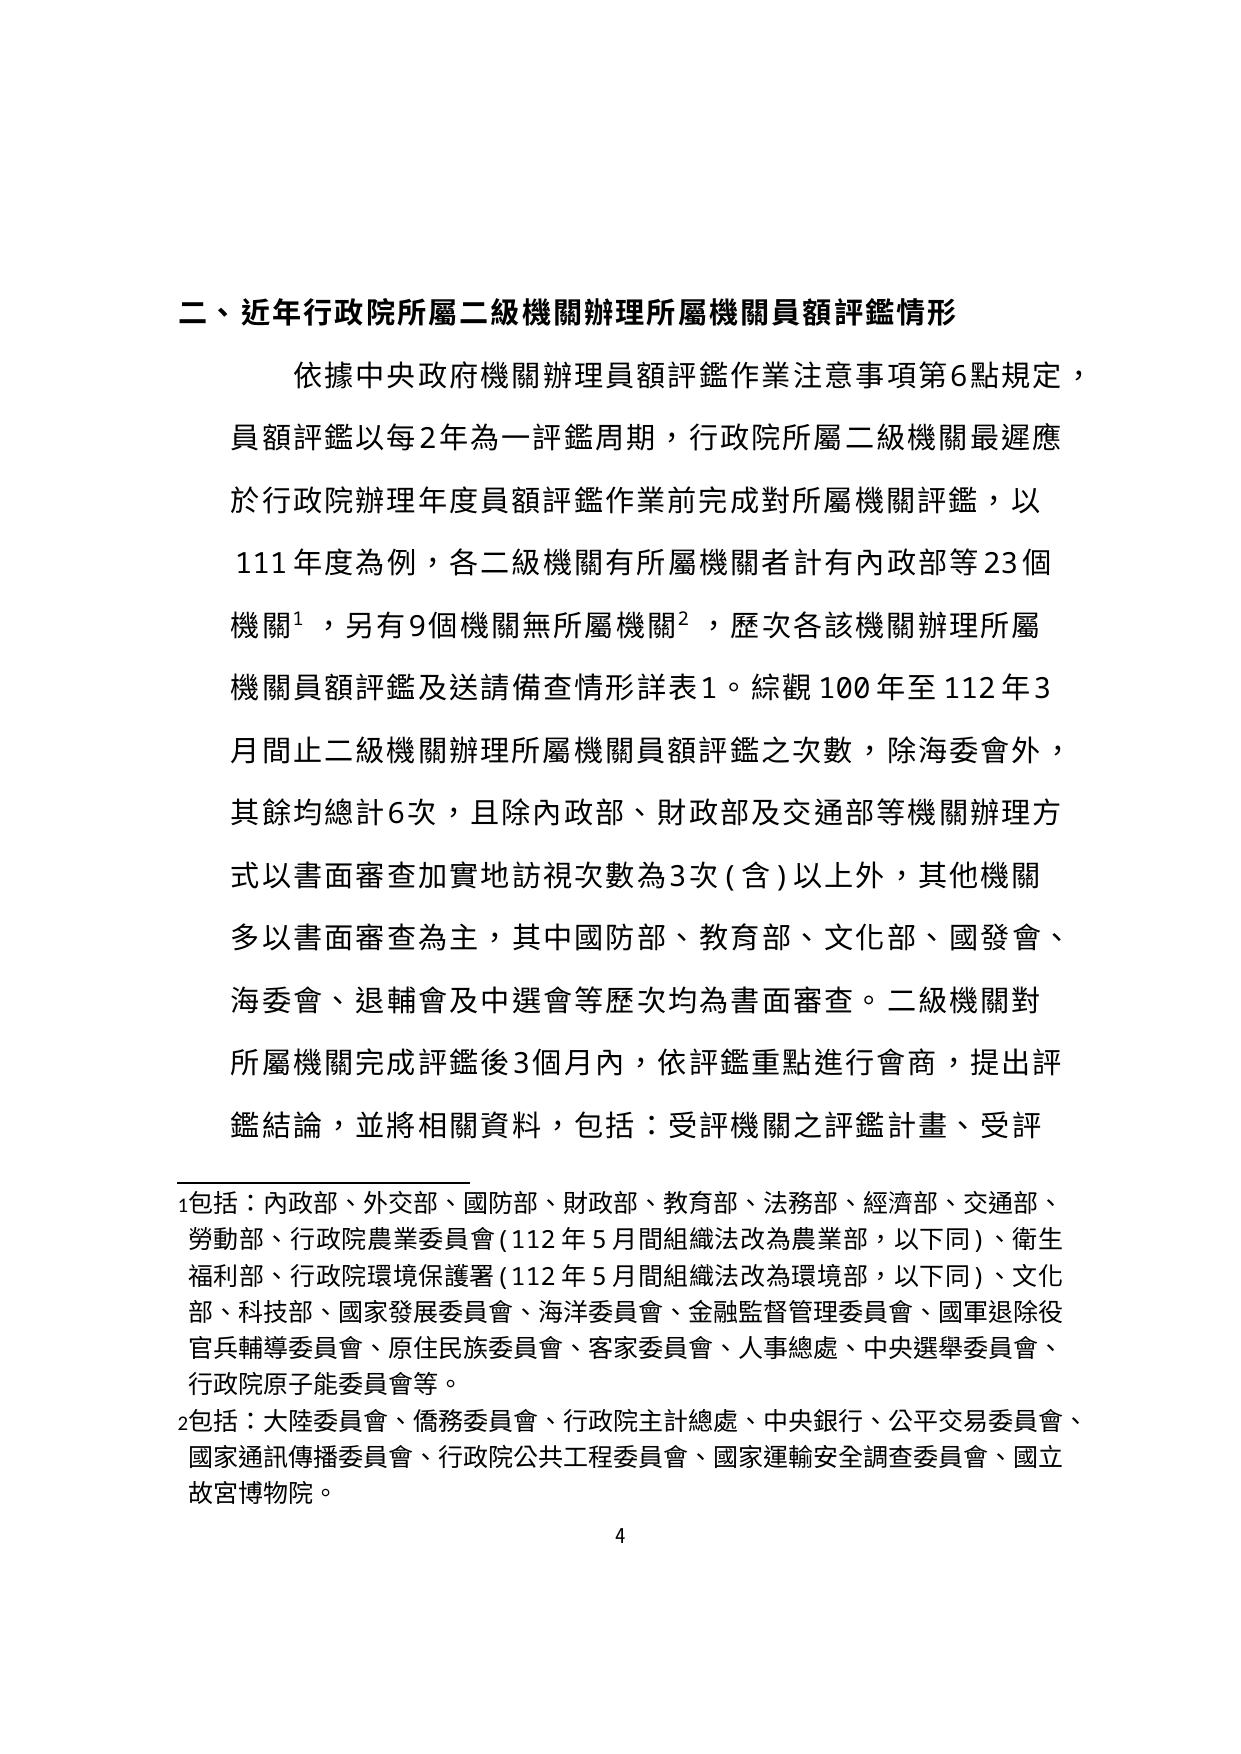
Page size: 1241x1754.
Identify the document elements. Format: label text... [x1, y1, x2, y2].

text 包括：內政部、外交部、國防部、財政部、教育部、法務部、經濟部、交通部、勞動部、行政院農業委員會(112年5月間組織法改為農業部，以下同)、衛生福利部、行政院環境保護署(112年5月間組織法改為環境部，以下同)、文化部、科技部、國家發展委員會、海洋委員會、金融監督管理委員會、國軍退除役官兵輔導委員會、原住民族委員會、客家委員會、人事總處、中央選舉委員會、行政院原子能委員會等。 [177, 1183, 1063, 1401]
text 二、近年行政院所屬二級機關辦理所屬機關員額評鑑情形 [177, 269, 1063, 332]
text 包括：大陸委員會、僑務委員會、行政院主計總處、中央銀行、公平交易委員會、國家通訊傳播委員會、行政院公共工程委員會、國家運輸安全調查委員會、國立故宮博物院。 [177, 1401, 1063, 1510]
text 依據中央政府機關辦理員額評鑑作業注意事項第6點規定，員額評鑑以每2年為一評鑑周期，行政院所屬二級機關最遲應於行政院辦理年度員額評鑑作業前完成對所屬機關評鑑，以111年度為例，各二級機關有所屬機關者計有內政部等23個機關，另有9個機關無所屬機關，歷次各該機關辦理所屬機關員額評鑑及送請備查情形詳表1。綜觀100年至112年3月間止二級機關辦理所屬機關員額評鑑之次數，除海委會外，其餘均總計6次，且除內政部、財政部及交通部等機關辦理方式以書面審查加實地訪視次數為3次(含)以上外，其他機關多以書面審查為主，其中國防部、教育部、文化部、國發會、海委會、退輔會及中選會等歷次均為書面審查。二級機關對所屬機關完成評鑑後3個月內，依評鑑重點進行會商，提出評鑑結論，並將相關資料，包括：受評機關之評鑑計畫、受評書面報告、評鑑結論、研提之整體性意見及員額評鑑結論分析情形統計表等送請人事總處備查。該總處依規定應檢視評鑑結論與受評書面報告是否包含評鑑計畫所載之評鑑重點項目，評鑑結論是否具體明確，及是否就所屬機關之員額配置與運用合理性研提整體性意見，並決定是否同意備查；又迄今歷次均同意各機關予以備查。 [228, 332, 1063, 1144]
